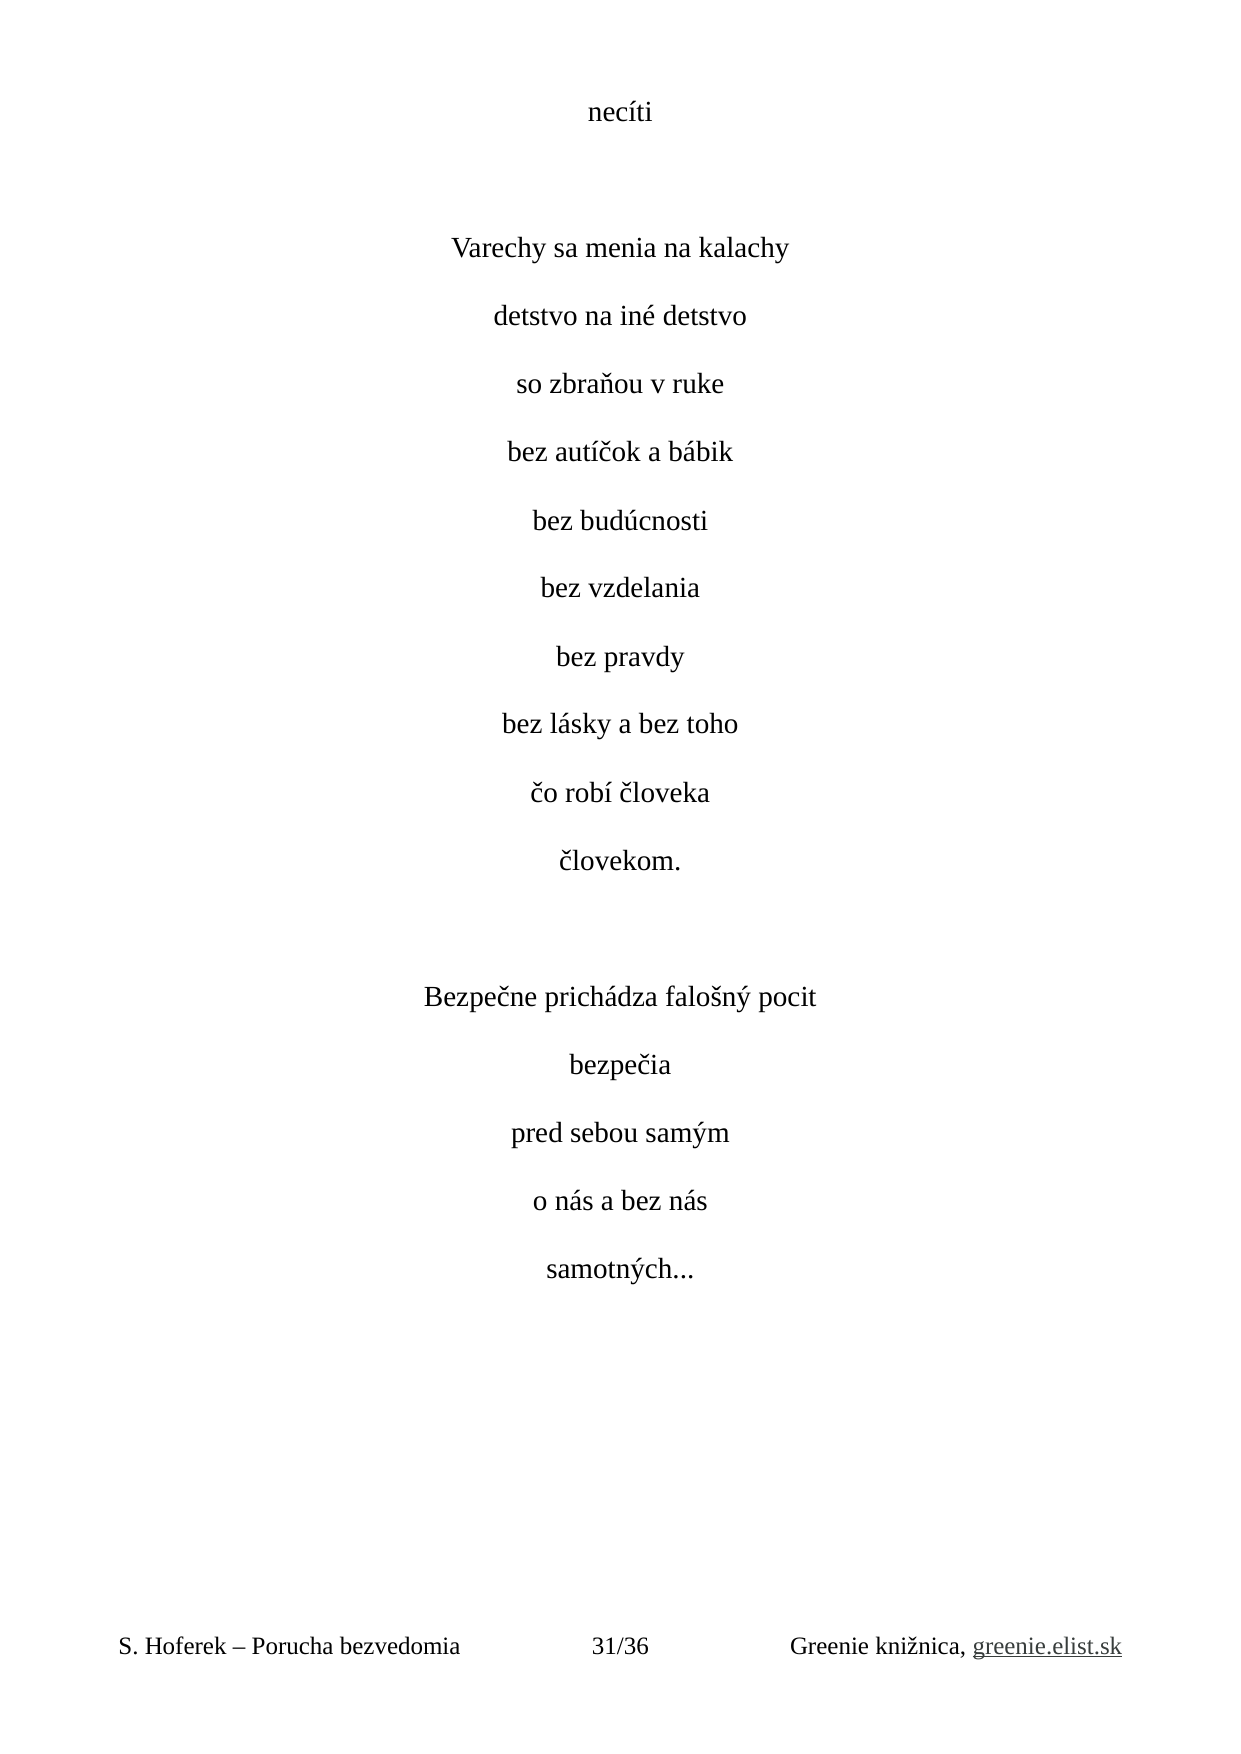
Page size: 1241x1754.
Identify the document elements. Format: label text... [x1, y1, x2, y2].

text Bezpečne prichádza falošný pocit [106, 979, 1134, 1012]
text o nás a bez nás [106, 1183, 1134, 1216]
text pred sebou samým [106, 1115, 1134, 1148]
text Varechy sa menia na kalachy [106, 231, 1134, 264]
text bez pravdy [106, 639, 1134, 672]
text človekom. [106, 843, 1134, 876]
text bez lásky a bez toho [106, 707, 1134, 740]
text so zbraňou v ruke [106, 367, 1134, 400]
text bezpečia [106, 1047, 1134, 1080]
text bez autíčok a bábik [106, 434, 1134, 468]
text necíti [106, 94, 1134, 128]
text detstvo na iné detstvo [106, 298, 1134, 332]
text bez budúcnosti [106, 503, 1134, 536]
text bez vzdelania [106, 571, 1134, 604]
text samotných... [106, 1251, 1134, 1284]
text čo robí človeka [106, 775, 1134, 808]
